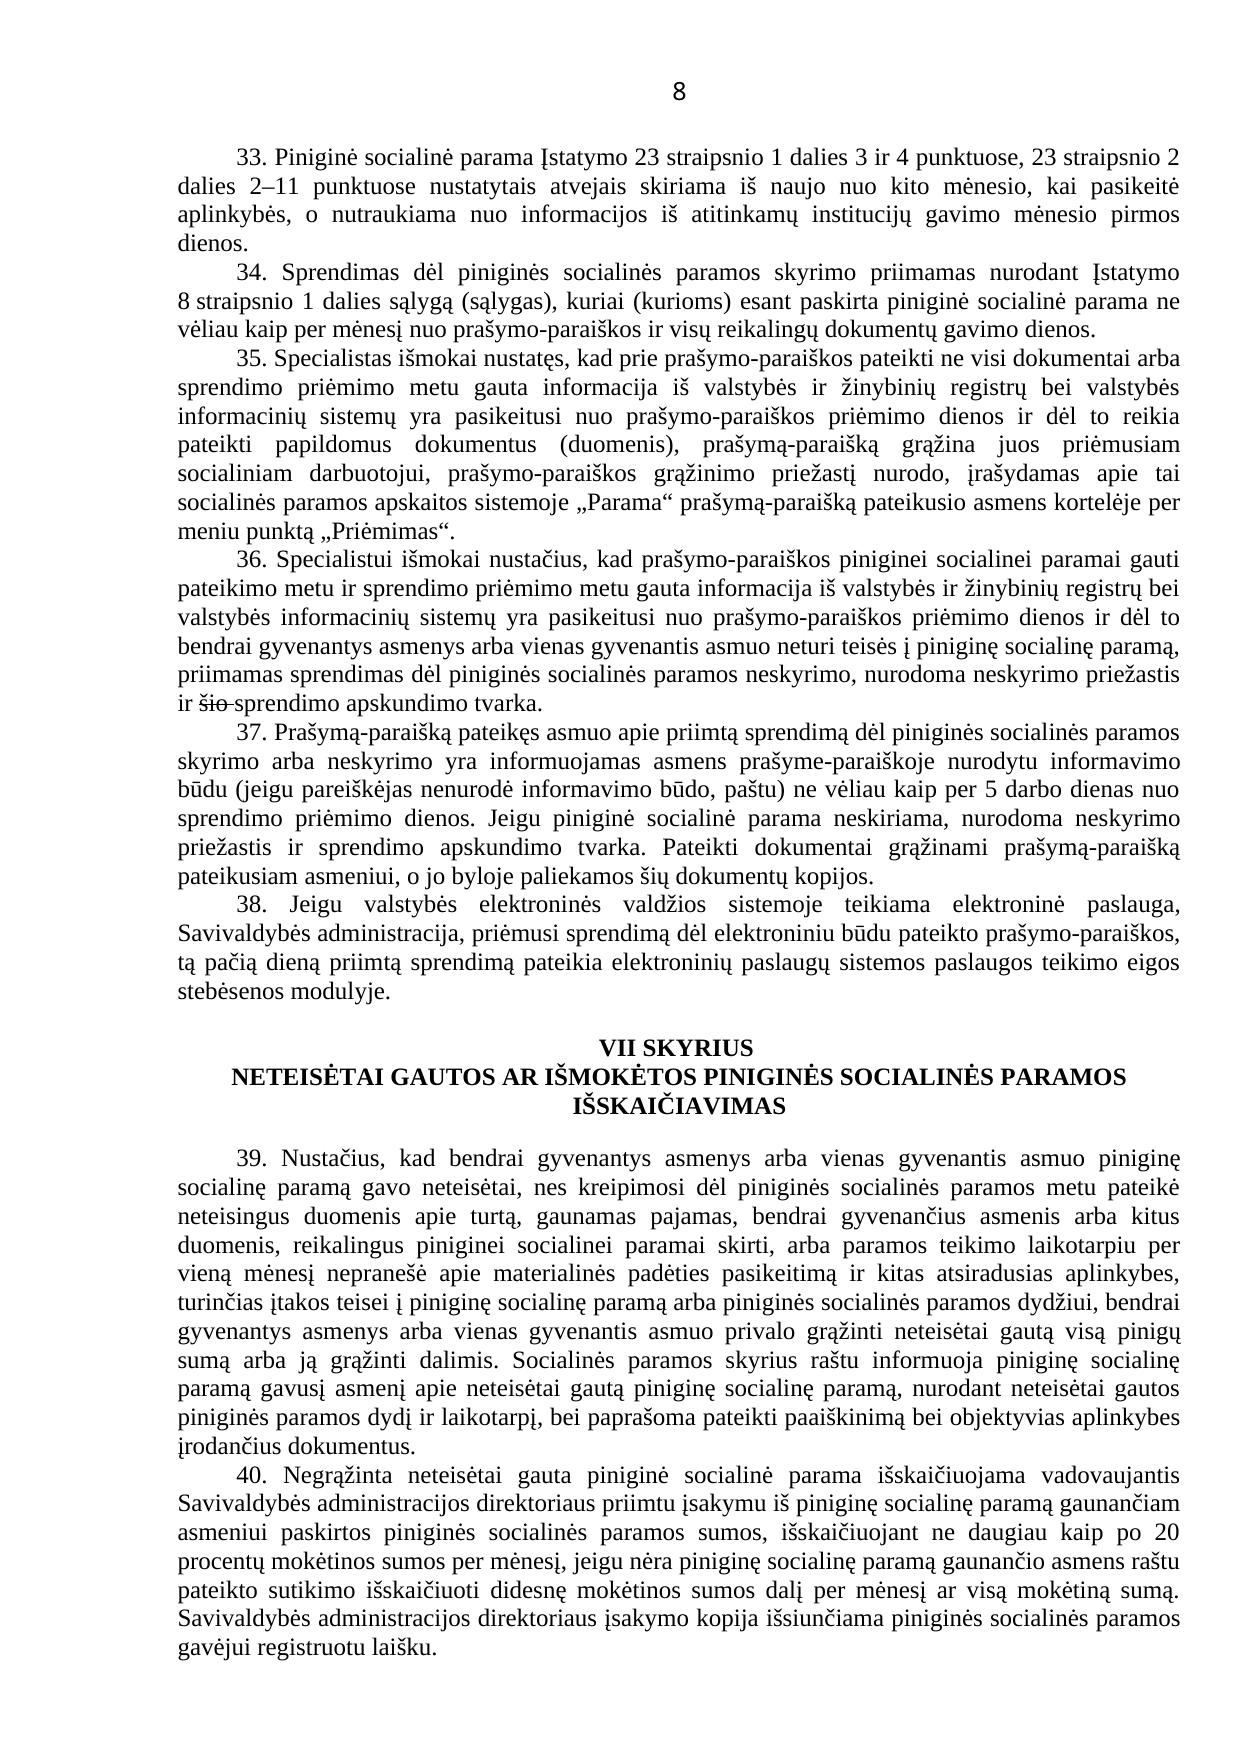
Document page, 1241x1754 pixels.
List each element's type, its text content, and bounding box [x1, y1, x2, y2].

text 39. Nustačius, kad bendrai gyvenantys asmenys arba vienas gyvenantis asmuo piniginę socialinę paramą gavo neteisėtai, nes kreipimosi dėl piniginės socialinės paramos metu pateikė neteisingus duomenis apie turtą, gaunamas pajamas, bendrai gyvenančius asmenis arba kitus duomenis, reikalingus piniginei socialinei paramai skirti, arba paramos teikimo laikotarpiu per vieną mėnesį nepranešė apie materialinės padėties pasikeitimą ir kitas atsiradusias aplinkybes, turinčias įtakos teisei į piniginę socialinę paramą arba piniginės socialinės paramos dydžiui, bendrai gyvenantys asmenys arba vienas gyvenantis asmuo privalo grąžinti neteisėtai gautą visą pinigų sumą arba ją grąžinti dalimis. Socialinės paramos skyrius raštu informuoja piniginę socialinę paramą gavusį asmenį apie neteisėtai gautą piniginę socialinę paramą, nurodant neteisėtai gautos piniginės paramos dydį ir laikotarpį, bei paprašoma pateikti paaiškinimą bei objektyvias aplinkybes įrodančius dokumentus. [177, 1143, 1181, 1460]
text 33. Piniginė socialinė parama Įstatymo 23 straipsnio 1 dalies 3 ir 4 punktuose, 23 straipsnio 2 dalies 2–11 punktuose nustatytais atvejais skiriama iš naujo nuo kito mėnesio, kai pasikeitė aplinkybės, o nutraukiama nuo informacijos iš atitinkamų institucijų gavimo mėnesio pirmos dienos. [177, 142, 1181, 257]
text 34. Sprendimas dėl piniginės socialinės paramos skyrimo priimamas nurodant Įstatymo 8 straipsnio 1 dalies sąlygą (sąlygas), kuriai (kurioms) esant paskirta piniginė socialinė parama ne vėliau kaip per mėnesį nuo prašymo-paraiškos ir visų reikalingų dokumentų gavimo dienos. [177, 257, 1181, 343]
text 35. Specialistas išmokai nustatęs, kad prie prašymo-paraiškos pateikti ne visi dokumentai arba sprendimo priėmimo metu gauta informacija iš valstybės ir žinybinių registrų bei valstybės informacinių sistemų yra pasikeitusi nuo prašymo-paraiškos priėmimo dienos ir dėl to reikia pateikti papildomus dokumentus (duomenis), prašymą-paraišką grąžina juos priėmusiam socialiniam darbuotojui, prašymo-paraiškos grąžinimo priežastį nurodo, įrašydamas apie tai socialinės paramos apskaitos sistemoje „Parama“ prašymą-paraišką pateikusio asmens kortelėje per meniu punktą „Priėmimas“. [177, 343, 1181, 544]
text 40. Negrąžinta neteisėtai gauta piniginė socialinė parama išskaičiuojama vadovaujantis Savivaldybės administracijos direktoriaus priimtu įsakymu iš piniginę socialinę paramą gaunančiam asmeniui paskirtos piniginės socialinės paramos sumos, išskaičiuojant ne daugiau kaip po 20 procentų mokėtinos sumos per mėnesį, jeigu nėra piniginę socialinę paramą gaunančio asmens raštu pateikto sutikimo išskaičiuoti didesnę mokėtinos sumos dalį per mėnesį ar visą mokėtiną sumą. Savivaldybės administracijos direktoriaus įsakymo kopija išsiunčiama piniginės socialinės paramos gavėjui registruotu laišku. [177, 1460, 1181, 1661]
text NETEISĖTAI GAUTOS AR IŠMOKĖTOS PINIGINĖS SOCIALINĖS PARAMOS IŠSKAIČIAVIMAS [177, 1062, 1181, 1119]
text VII SKYRIUS [177, 1033, 1181, 1062]
text 38. Jeigu valstybės elektroninės valdžios sistemoje teikiama elektroninė paslauga, Savivaldybės administracija, priėmusi sprendimą dėl elektroniniu būdu pateikto prašymo-paraiškos, tą pačią dieną priimtą sprendimą pateikia elektroninių paslaugų sistemos paslaugos teikimo eigos stebėsenos modulyje. [177, 889, 1181, 1004]
text 37. Prašymą-paraišką pateikęs asmuo apie priimtą sprendimą dėl piniginės socialinės paramos skyrimo arba neskyrimo yra informuojamas asmens prašyme-paraiškoje nurodytu informavimo būdu (jeigu pareiškėjas nenurodė informavimo būdo, paštu) ne vėliau kaip per 5 darbo dienas nuo sprendimo priėmimo dienos. Jeigu piniginė socialinė parama neskiriama, nurodoma neskyrimo priežastis ir sprendimo apskundimo tvarka. Pateikti dokumentai grąžinami prašymą-paraišką pateikusiam asmeniui, o jo byloje paliekamos šių dokumentų kopijos. [177, 717, 1181, 889]
text 36. Specialistui išmokai nustačius, kad prašymo-paraiškos piniginei socialinei paramai gauti pateikimo metu ir sprendimo priėmimo metu gauta informacija iš valstybės ir žinybinių registrų bei valstybės informacinių sistemų yra pasikeitusi nuo prašymo-paraiškos priėmimo dienos ir dėl to bendrai gyvenantys asmenys arba vienas gyvenantis asmuo neturi teisės į piniginę socialinę paramą, priimamas sprendimas dėl piniginės socialinės paramos neskyrimo, nurodoma neskyrimo priežastis ir šio sprendimo apskundimo tvarka. [177, 544, 1181, 717]
